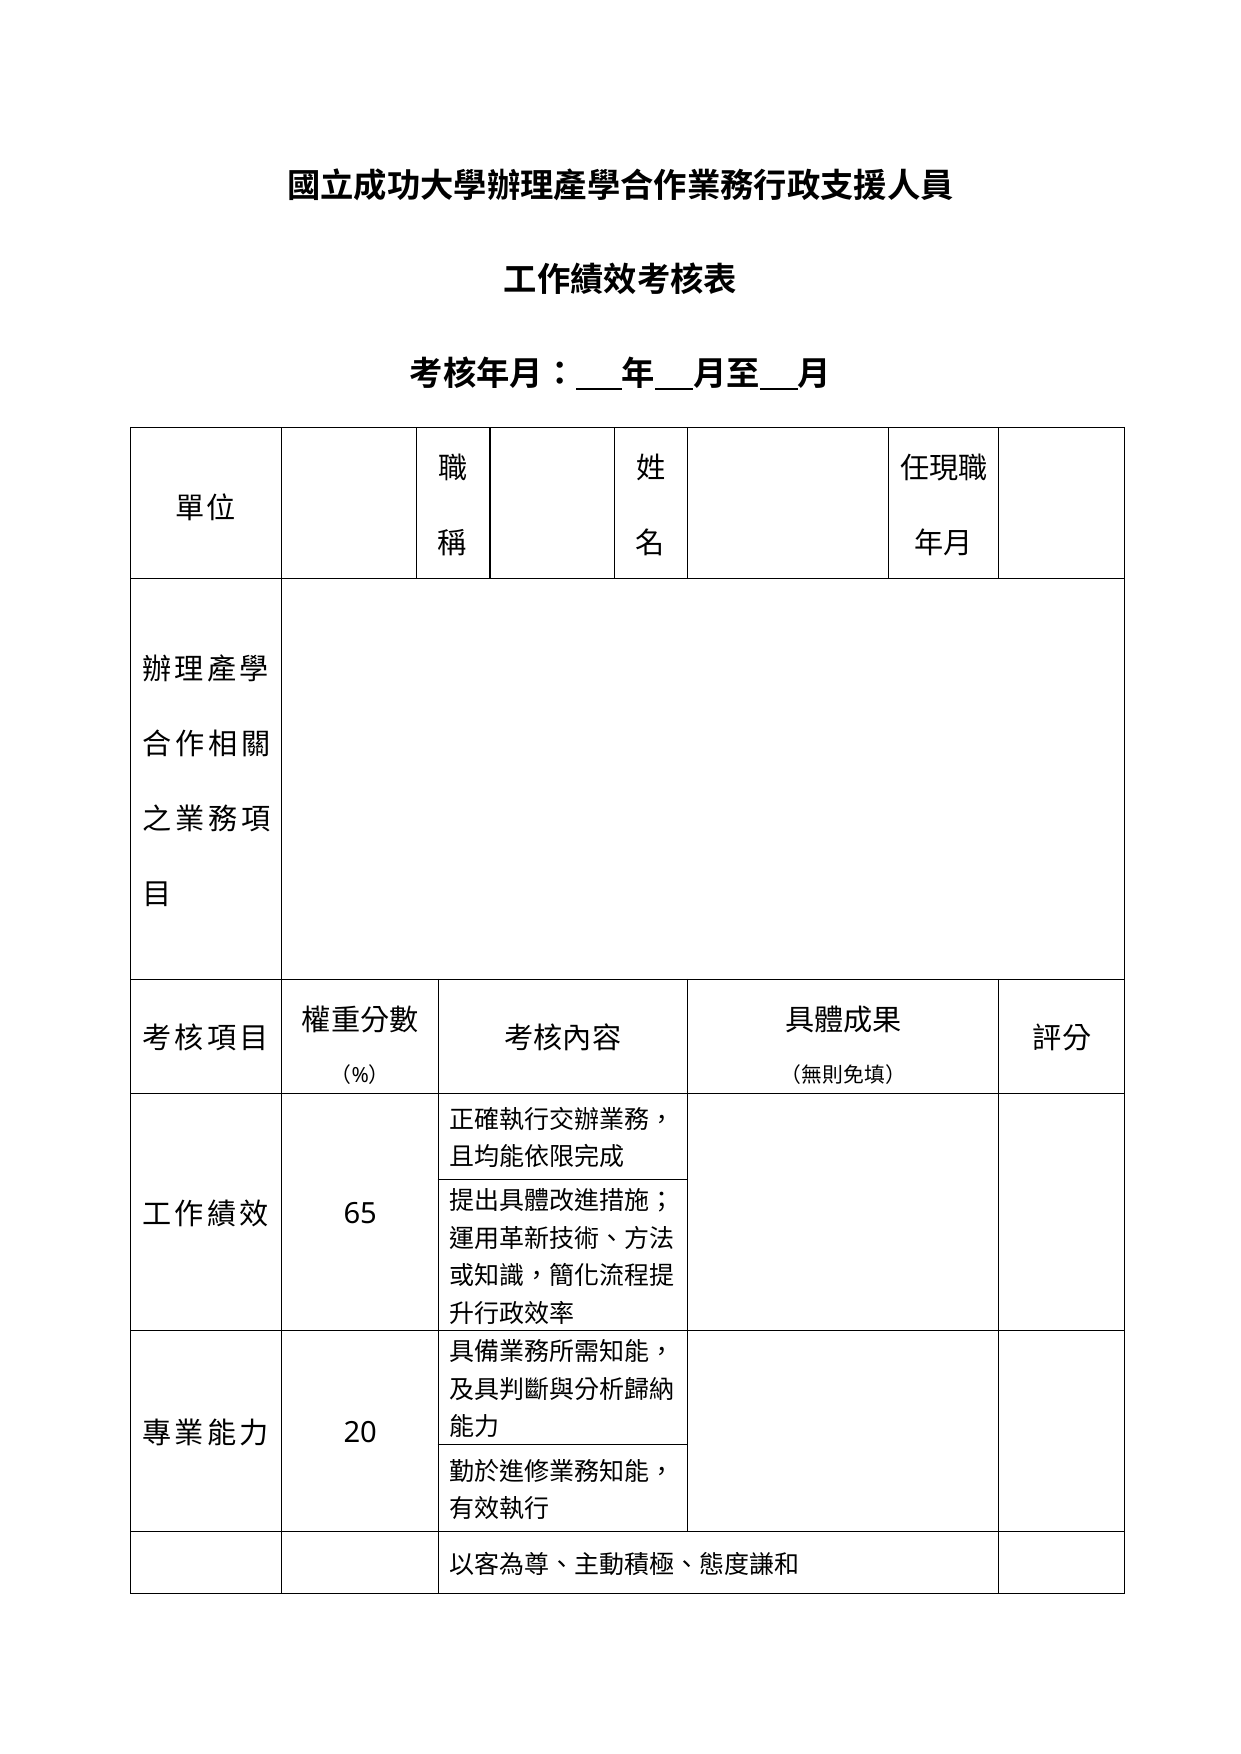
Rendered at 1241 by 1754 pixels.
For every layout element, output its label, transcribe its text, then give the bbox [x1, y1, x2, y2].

table_cell 專業能力 [131, 1331, 281, 1531]
table_header 姓名 [615, 428, 687, 578]
table_cell 工作績效 [131, 1094, 281, 1330]
table_cell [999, 1094, 1124, 1330]
table_header 任現職年月 [889, 428, 998, 578]
table_cell [999, 1331, 1124, 1531]
table_header [999, 428, 1124, 578]
text 國立成功大學辦理產學合作業務行政支援人員 [187, 146, 1053, 221]
table_cell [688, 1094, 998, 1330]
table_cell 權重分數 （%） [282, 980, 438, 1092]
table_cell 提出具體改進措施；運用革新技術、方法或知識，簡化流程提升行政效率 [439, 1180, 687, 1330]
table_cell 考核內容 [439, 980, 687, 1092]
table_cell 正確執行交辦業務，且均能依限完成 [439, 1094, 687, 1179]
table_cell [282, 579, 1124, 979]
table_cell 具備業務所需知能，及具判斷與分析歸納能力 [439, 1331, 687, 1444]
table_header [282, 428, 416, 578]
table_cell [131, 1532, 281, 1593]
table_cell 具體成果 （無則免填） [688, 980, 998, 1092]
table_cell 評分 [999, 980, 1124, 1092]
table_cell 65 [282, 1094, 438, 1330]
table_cell 辦理產學 合作相關之業務項目 [131, 579, 281, 979]
text 工作績效考核表 [187, 239, 1053, 314]
table_header [688, 428, 888, 578]
table_cell [688, 1331, 998, 1531]
table_cell 20 [282, 1331, 438, 1531]
table_header [491, 428, 614, 578]
table_cell [999, 1532, 1124, 1593]
table_cell 以客為尊、主動積極、態度謙和 [439, 1532, 998, 1593]
table_cell 勤於進修業務知能，有效執行 [439, 1445, 687, 1531]
table_header 單 位 [131, 428, 281, 578]
text 考核年月： 年 月至 月 [187, 333, 1053, 408]
table_header 職稱 [417, 428, 489, 578]
table_cell 考核項目 [131, 980, 281, 1092]
table_cell [282, 1532, 438, 1593]
